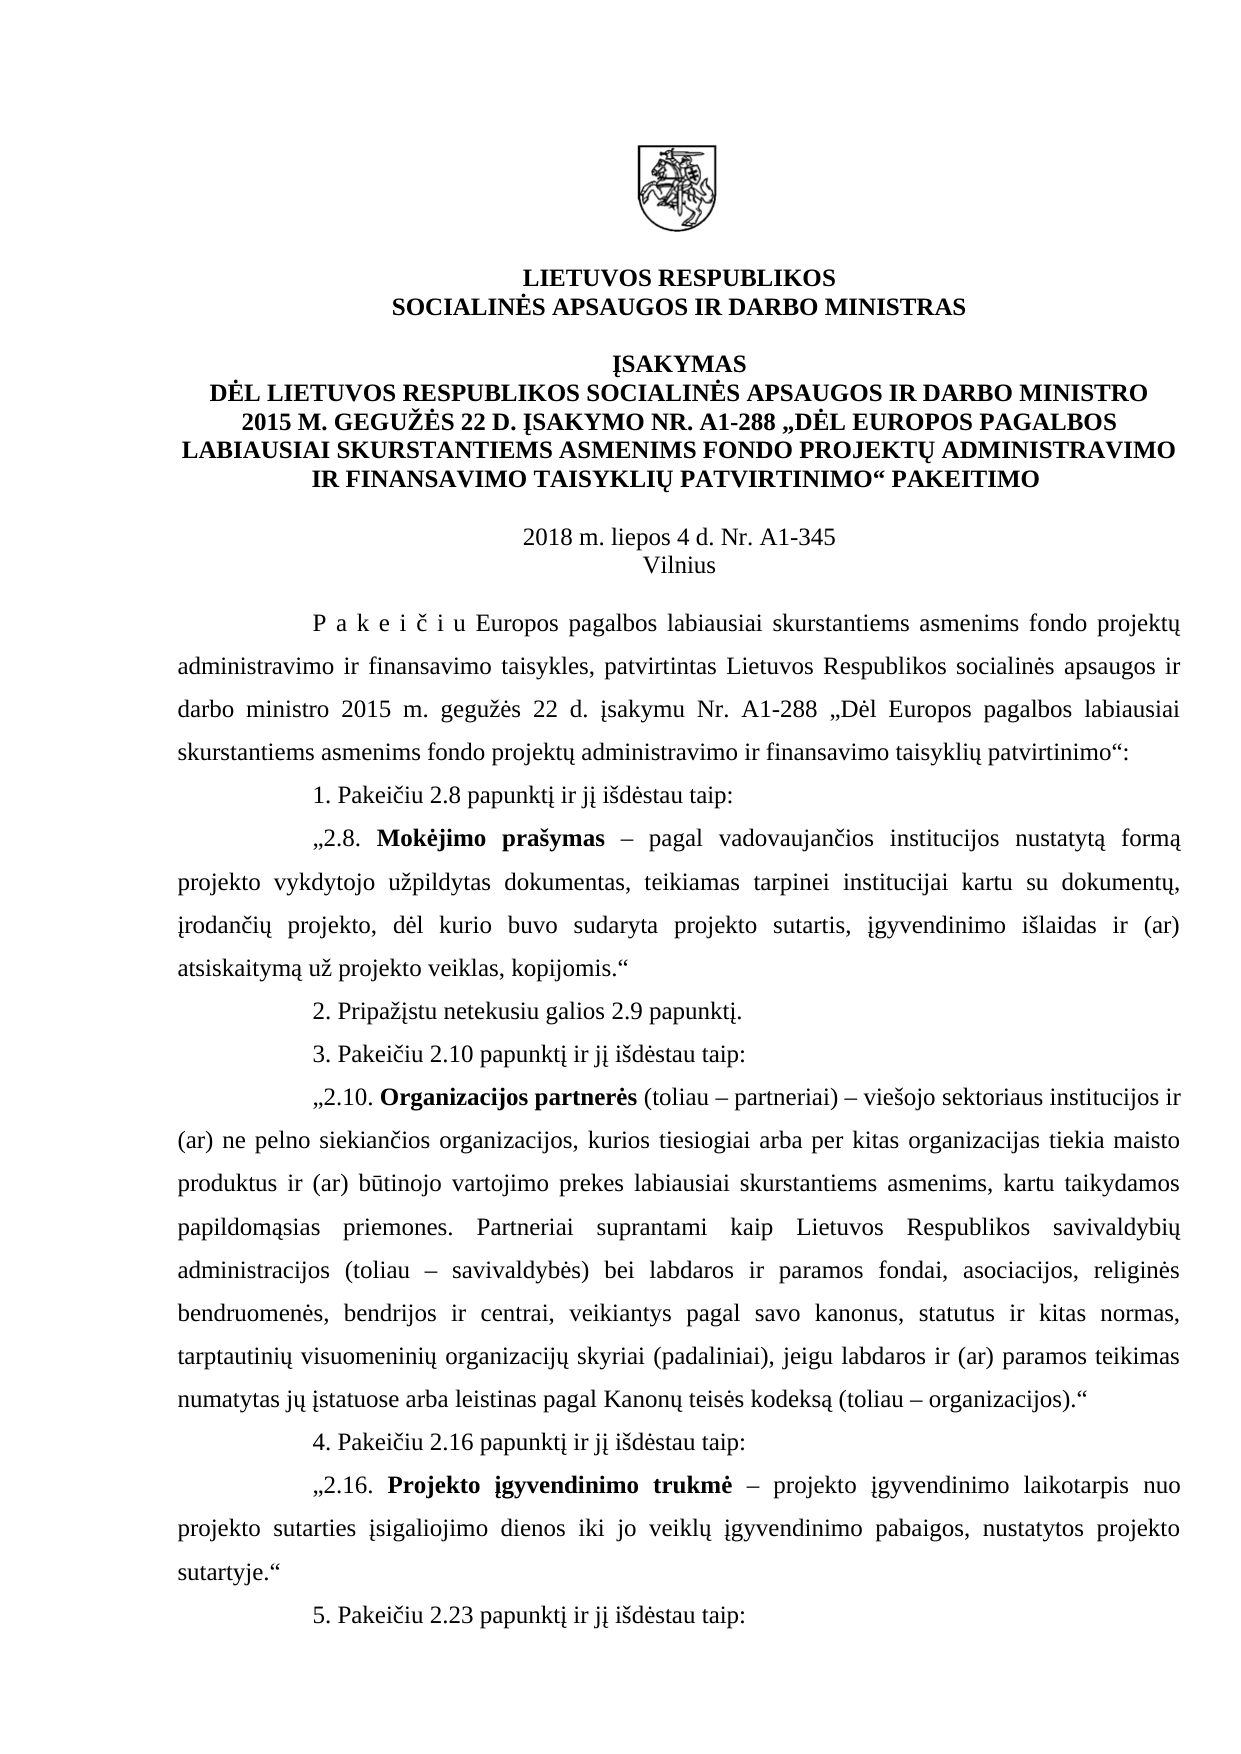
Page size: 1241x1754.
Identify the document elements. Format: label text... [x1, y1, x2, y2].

text SOCIALINĖS APSAUGOS IR DARBO MINISTRAS [177, 292, 1181, 320]
text „2.8. Mokėjimo prašymas – pagal vadovaujančios institucijos nustatytą formą projekto vykdytojo užpildytas dokumentas, teikiamas tarpinei institucijai kartu su dokumentų, įrodančių projekto, dėl kurio buvo sudaryta projekto sutartis, įgyvendinimo išlaidas ir (ar) atsiskaitymą už projekto veiklas, kopijomis.“ [177, 823, 1181, 982]
text LIETUVOS RESPUBLIKOS [177, 263, 1181, 292]
text 2018 m. liepos 4 d. Nr. A1-345 [177, 522, 1181, 550]
text 3. Pakeičiu 2.10 papunktį ir jį išdėstau taip: [177, 1039, 1181, 1068]
text DĖL LIETUVOS RESPUBLIKOS SOCIALINĖS APSAUGOS IR DARBO MINISTRO 2015 M. GEGUŽĖS 22 D. ĮSAKYMO NR. A1-288 „DĖL EUROPOS PAGALBOS LABIAUSIAI SKURSTANTIEMS ASMENIMS FONDO PROJEKTŲ ADMINISTRAVIMO IR FINANSAVIMO TAISYKLIŲ PATVIRTINIMO“ PAKEITIMO [177, 378, 1181, 493]
text Vilnius [177, 550, 1181, 579]
text P a k e i č i u Europos pagalbos labiausiai skurstantiems asmenims fondo projektų administravimo ir finansavimo taisykles, patvirtintas Lietuvos Respublikos socialinės apsaugos ir darbo ministro 2015 m. gegužės 22 d. įsakymu Nr. A1-288 „Dėl Europos pagalbos labiausiai skurstantiems asmenims fondo projektų administravimo ir finansavimo taisyklių patvirtinimo“: [177, 608, 1181, 766]
text „2.16. Projekto įgyvendinimo trukmė – projekto įgyvendinimo laikotarpis nuo projekto sutarties įsigaliojimo dienos iki jo veiklų įgyvendinimo pabaigos, nustatytos projekto sutartyje.“ [177, 1470, 1181, 1585]
text 4. Pakeičiu 2.16 papunktį ir jį išdėstau taip: [177, 1427, 1181, 1456]
text ĮSAKYMAS [177, 349, 1181, 378]
text 1. Pakeičiu 2.8 papunktį ir jį išdėstau taip: [177, 780, 1181, 809]
text 2. Pripažįstu netekusiu galios 2.9 papunktį. [177, 996, 1181, 1025]
text 5. Pakeičiu 2.23 papunktį ir jį išdėstau taip: [177, 1600, 1181, 1628]
text „2.10. Organizacijos partnerės (toliau – partneriai) – viešojo sektoriaus institucijos ir (ar) ne pelno siekiančios organizacijos, kurios tiesiogiai arba per kitas organizacijas tiekia maisto produktus ir (ar) būtinojo vartojimo prekes labiausiai skurstantiems asmenims, kartu taikydamos papildomąsias priemones. Partneriai suprantami kaip Lietuvos Respublikos savivaldybių administracijos (toliau – savivaldybės) bei labdaros ir paramos fondai, asociacijos, religinės bendruomenės, bendrijos ir centrai, veikiantys pagal savo kanonus, statutus ir kitas normas, tarptautinių visuomeninių organizacijų skyriai (padaliniai), jeigu labdaros ir (ar) paramos teikimas numatytas jų įstatuose arba leistinas pagal Kanonų teisės kodeksą (toliau – organizacijos).“ [177, 1082, 1181, 1413]
